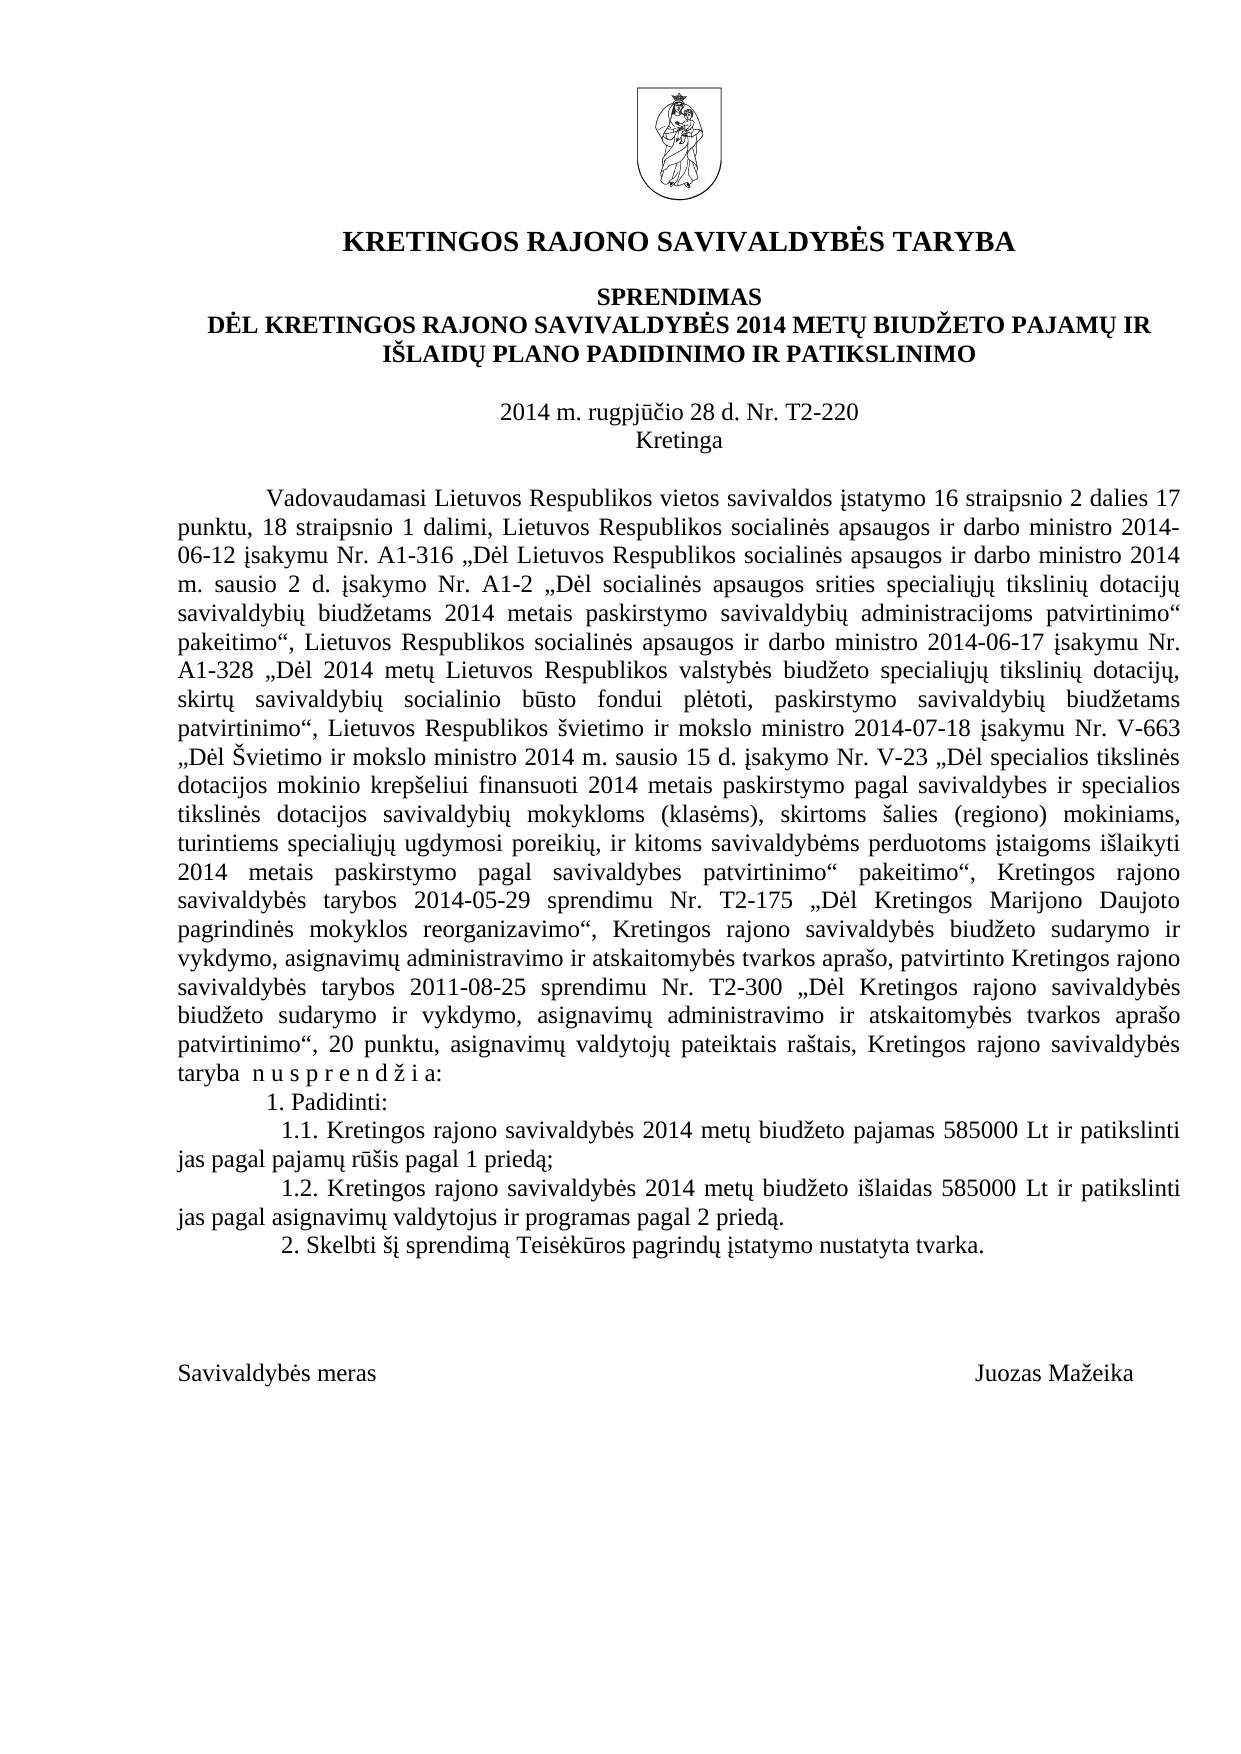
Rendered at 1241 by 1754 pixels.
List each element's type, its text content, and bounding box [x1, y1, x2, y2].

text 1.2. Kretingos rajono savivaldybės 2014 metų biudžeto išlaidas 585000 Lt ir patikslinti jas pagal asignavimų valdytojus ir programas pagal 2 priedą. [177, 1173, 1181, 1230]
text Kretinga [177, 425, 1181, 454]
text Vadovaudamasi Lietuvos Respublikos vietos savivaldos įstatymo 16 straipsnio 2 dalies 17 punktu, 18 straipsnio 1 dalimi, Lietuvos Respublikos socialinės apsaugos ir darbo ministro 2014-06-12 įsakymu Nr. A1-316 „Dėl Lietuvos Respublikos socialinės apsaugos ir darbo ministro 2014 m. sausio 2 d. įsakymo Nr. A1-2 „Dėl socialinės apsaugos srities specialiųjų tikslinių dotacijų savivaldybių biudžetams 2014 metais paskirstymo savivaldybių administracijoms patvirtinimo“ pakeitimo“, Lietuvos Respublikos socialinės apsaugos ir darbo ministro 2014-06-17 įsakymu Nr. A1-328 „Dėl 2014 metų Lietuvos Respublikos valstybės biudžeto specialiųjų tikslinių dotacijų, skirtų savivaldybių socialinio būsto fondui plėtoti, paskirstymo savivaldybių biudžetams patvirtinimo“, Lietuvos Respublikos švietimo ir mokslo ministro 2014-07-18 įsakymu Nr. V-663 „Dėl Švietimo ir mokslo ministro 2014 m. sausio 15 d. įsakymo Nr. V-23 „Dėl specialios tikslinės dotacijos mokinio krepšeliui finansuoti 2014 metais paskirstymo pagal savivaldybes ir specialios tikslinės dotacijos savivaldybių mokykloms (klasėms), skirtoms šalies (regiono) mokiniams, turintiems specialiųjų ugdymosi poreikių, ir kitoms savivaldybėms perduotoms įstaigoms išlaikyti 2014 metais paskirstymo pagal savivaldybes patvirtinimo“ pakeitimo“, Kretingos rajono savivaldybės tarybos 2014-05-29 sprendimu Nr. T2-175 „Dėl Kretingos Marijono Daujoto pagrindinės mokyklos reorganizavimo“, Kretingos rajono savivaldybės biudžeto sudarymo ir vykdymo, asignavimų administravimo ir atskaitomybės tvarkos aprašo, patvirtinto Kretingos rajono savivaldybės tarybos 2011-08-25 sprendimu Nr. T2-300 „Dėl Kretingos rajono savivaldybės biudžeto sudarymo ir vykdymo, asignavimų administravimo ir atskaitomybės tvarkos aprašo patvirtinimo“, 20 punktu, asignavimų valdytojų pateiktais raštais, Kretingos rajono savivaldybės taryba n u s p r e n d ž i a: [177, 483, 1181, 1087]
text 2014 m. rugpjūčio 28 d. Nr. T2-220 [177, 397, 1181, 425]
text 2. Skelbti šį sprendimą Teisėkūros pagrindų įstatymo nustatyta tvarka. [177, 1230, 1181, 1259]
text Kretingos rajono savivaldybės taryba [177, 224, 1181, 258]
text 1.1. Kretingos rajono savivaldybės 2014 metų biudžeto pajamas 585000 Lt ir patikslinti jas pagal pajamų rūšis pagal 1 priedą; [177, 1115, 1181, 1173]
text 1. Padidinti: [266, 1087, 1181, 1115]
text Savivaldybės meras Juozas Mažeika [177, 1358, 1181, 1387]
text Sprendimas [177, 282, 1181, 310]
text Dėl kretingos rajono savivaldybės 2014 metų biudžeto pajamų ir išlaidų plano padidinimo IR PATIKSLINIMO [177, 310, 1181, 368]
